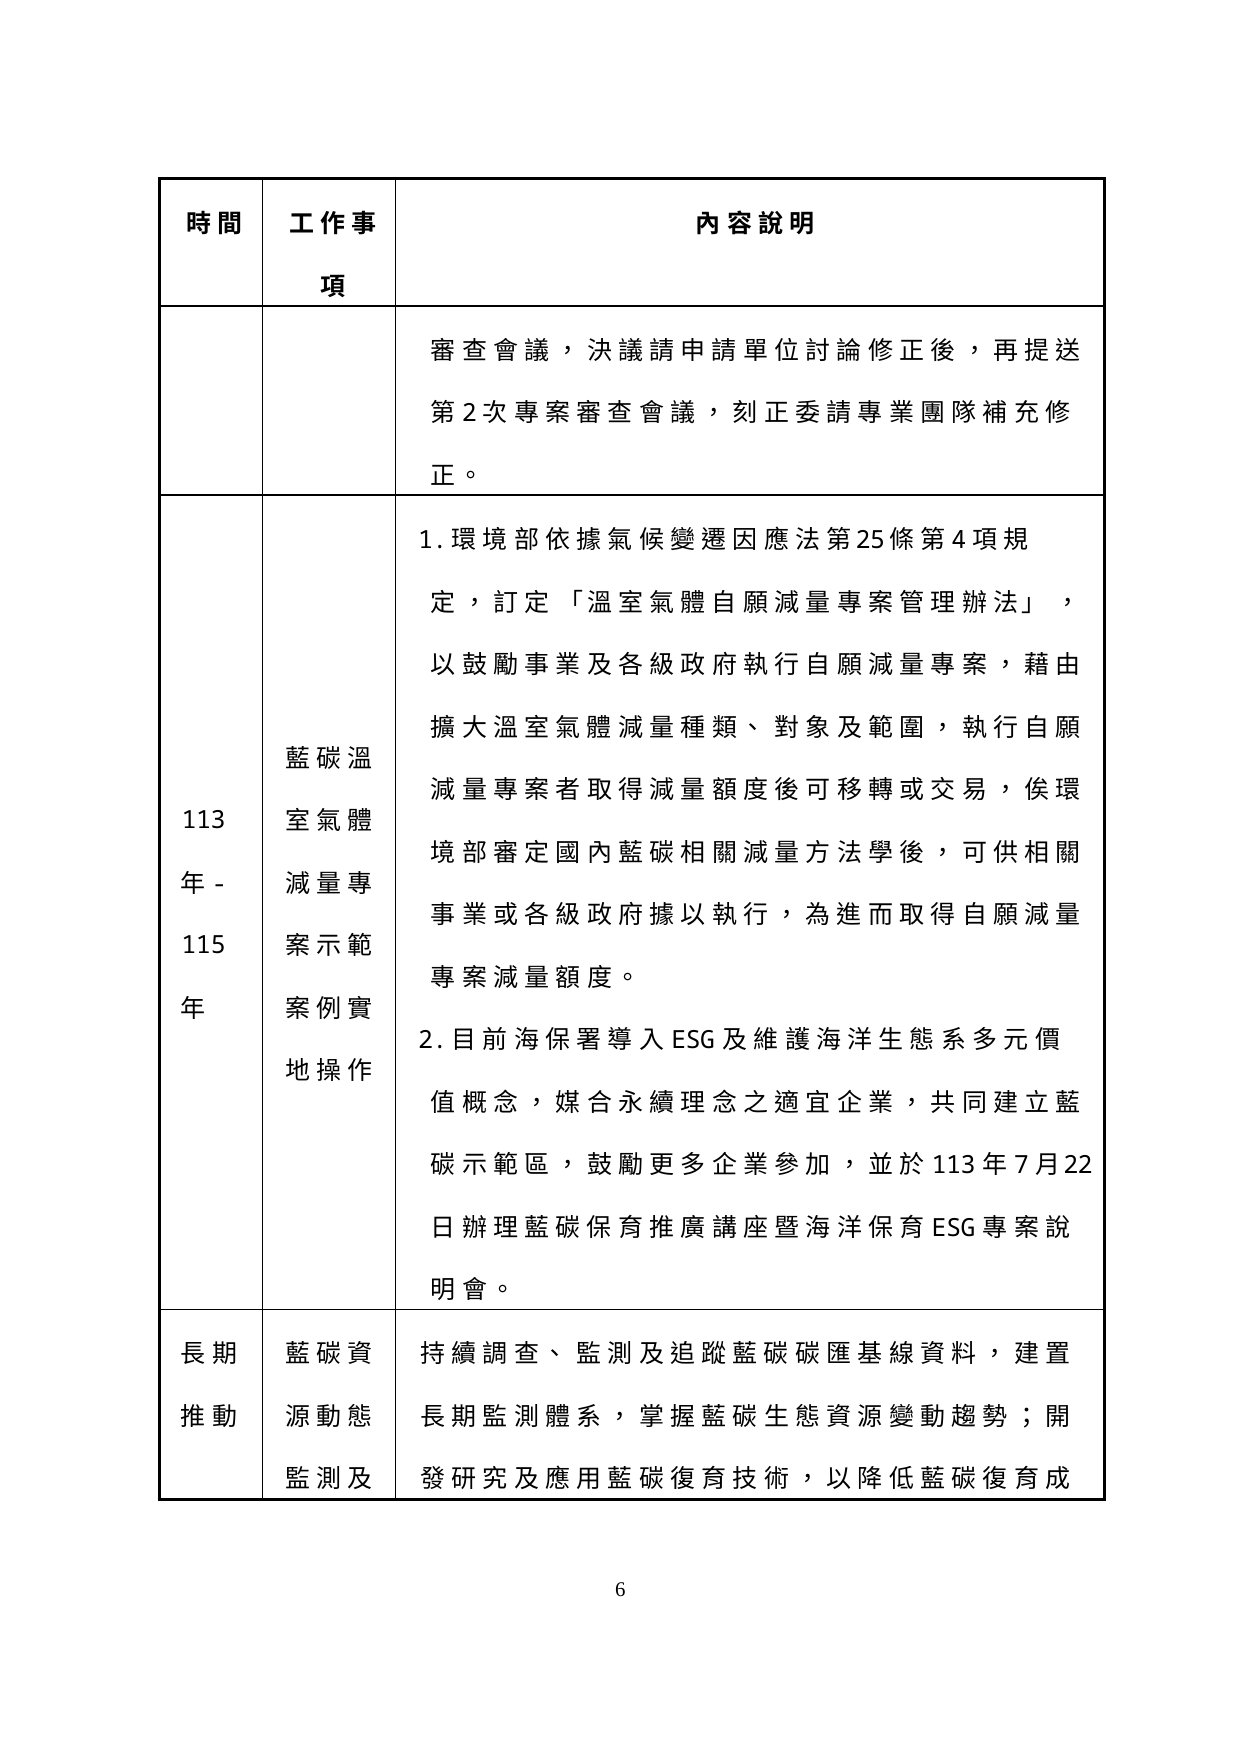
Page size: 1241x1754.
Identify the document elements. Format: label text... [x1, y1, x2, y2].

table_cell 藍碳溫室氣體減量專案示範案例實地操作 [263, 496, 395, 1308]
table_header 時間 [161, 180, 262, 305]
table_cell 長期推動 [161, 1310, 262, 1497]
table_cell 1.環境部依據氣候變遷因應法第25條第4項規定，訂定「溫室氣體自願減量專案管理辦法」，以鼓勵事業及各級政府執行自願減量專案，藉由擴大溫室氣體減量種類、對象及範圍，執行自願減量專案者取得減量額度後可移轉或交易，俟環境部審定國內藍碳相關減量方法學後，可供相關事業或各級政府據以執行，為進而取得自願減量專案減量額度。 2.目前海保署導入ESG及維護海洋生態系多元價值概念，媒合永續理念之適宜企業，共同建立藍碳示範區，鼓勵更多企業參加，並於113年7月22日辦理藍碳保育推廣講座暨海洋保育ESG專案說明會。 [396, 496, 1103, 1308]
table_cell [161, 307, 262, 494]
table_cell 113年-115年 [161, 496, 262, 1308]
table_cell 藍碳資源動態監測及 [263, 1310, 395, 1497]
table_cell [263, 307, 395, 494]
table_header 內容說明 [396, 180, 1103, 305]
table_cell 持續調查、監測及追蹤藍碳碳匯基線資料，建置長期監測體系，掌握藍碳生態資源變動趨勢；開發研究及應用藍碳復育技術，以降低藍碳復育成 [396, 1310, 1103, 1497]
table_cell 審查會議，決議請申請單位討論修正後，再提送第2次專案審查會議，刻正委請專業團隊補充修正。 [396, 307, 1103, 494]
table_header 工作事項 [263, 180, 395, 305]
